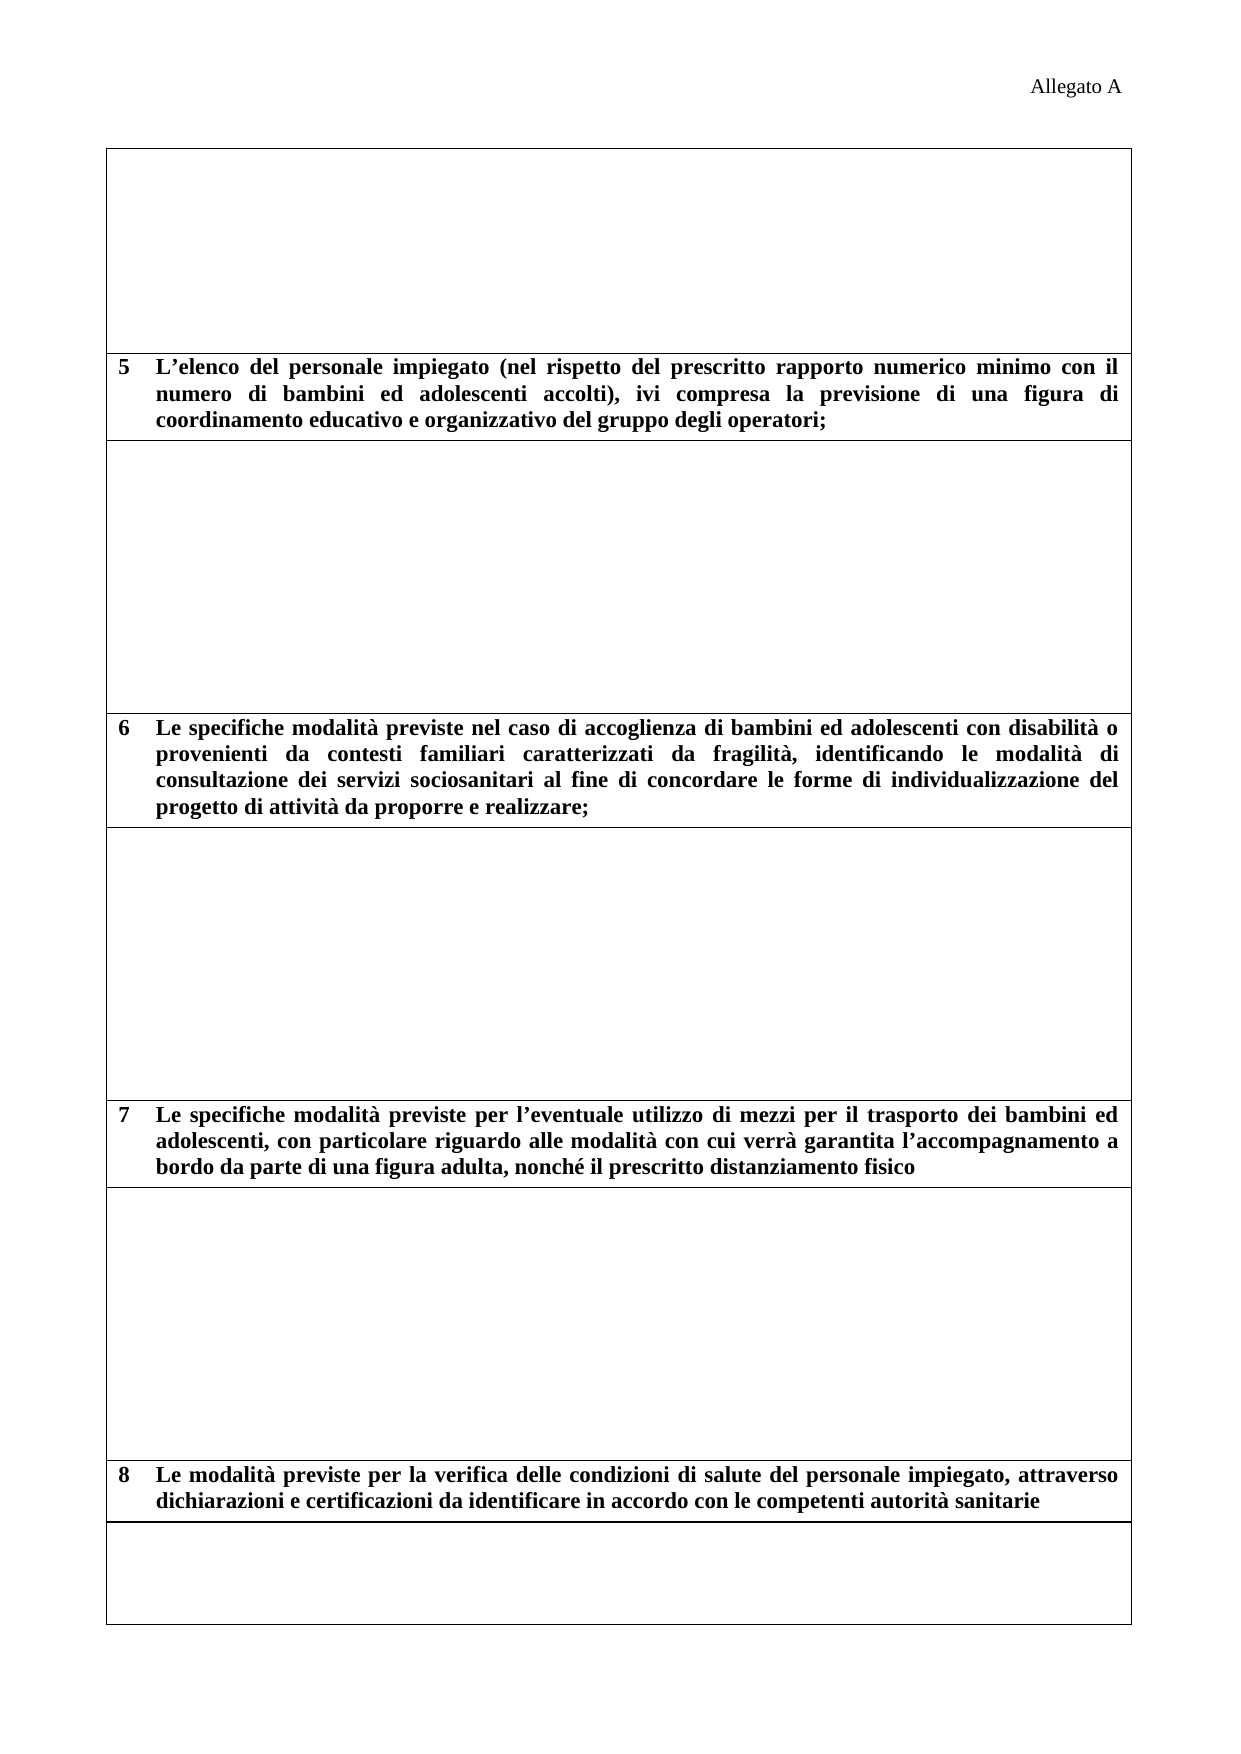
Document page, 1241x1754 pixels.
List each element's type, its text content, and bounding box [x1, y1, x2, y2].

table_cell Le specifiche modalità previste nel caso di accoglienza di bambini ed adolescenti con disabilità o provenienti da contesti familiari caratterizzati da fragilità, identificando le modalità di consultazione dei servizi sociosanitari al fine di concordare le forme di individualizzazione del progetto di attività da proporre e realizzare; [107, 714, 1131, 827]
table_cell L’elenco del personale impiegato (nel rispetto del prescritto rapporto numerico minimo con il numero di bambini ed adolescenti accolti), ivi compresa la previsione di una figura di coordinamento educativo e organizzativo del gruppo degli operatori; [107, 354, 1131, 440]
table_cell [107, 149, 1131, 352]
table_cell [107, 1188, 1131, 1460]
table_cell [107, 441, 1131, 713]
table_cell Le modalità previste per la verifica delle condizioni di salute del personale impiegato, attraverso dichiarazioni e certificazioni da identificare in accordo con le competenti autorità sanitarie [107, 1461, 1131, 1521]
table_cell [107, 1523, 1131, 1624]
table_cell [107, 828, 1131, 1099]
table_cell Le specifiche modalità previste per l’eventuale utilizzo di mezzi per il trasporto dei bambini ed adolescenti, con particolare riguardo alle modalità con cui verrà garantita l’accompagnamento a bordo da parte di una figura adulta, nonché il prescritto distanziamento fisico [107, 1101, 1131, 1187]
